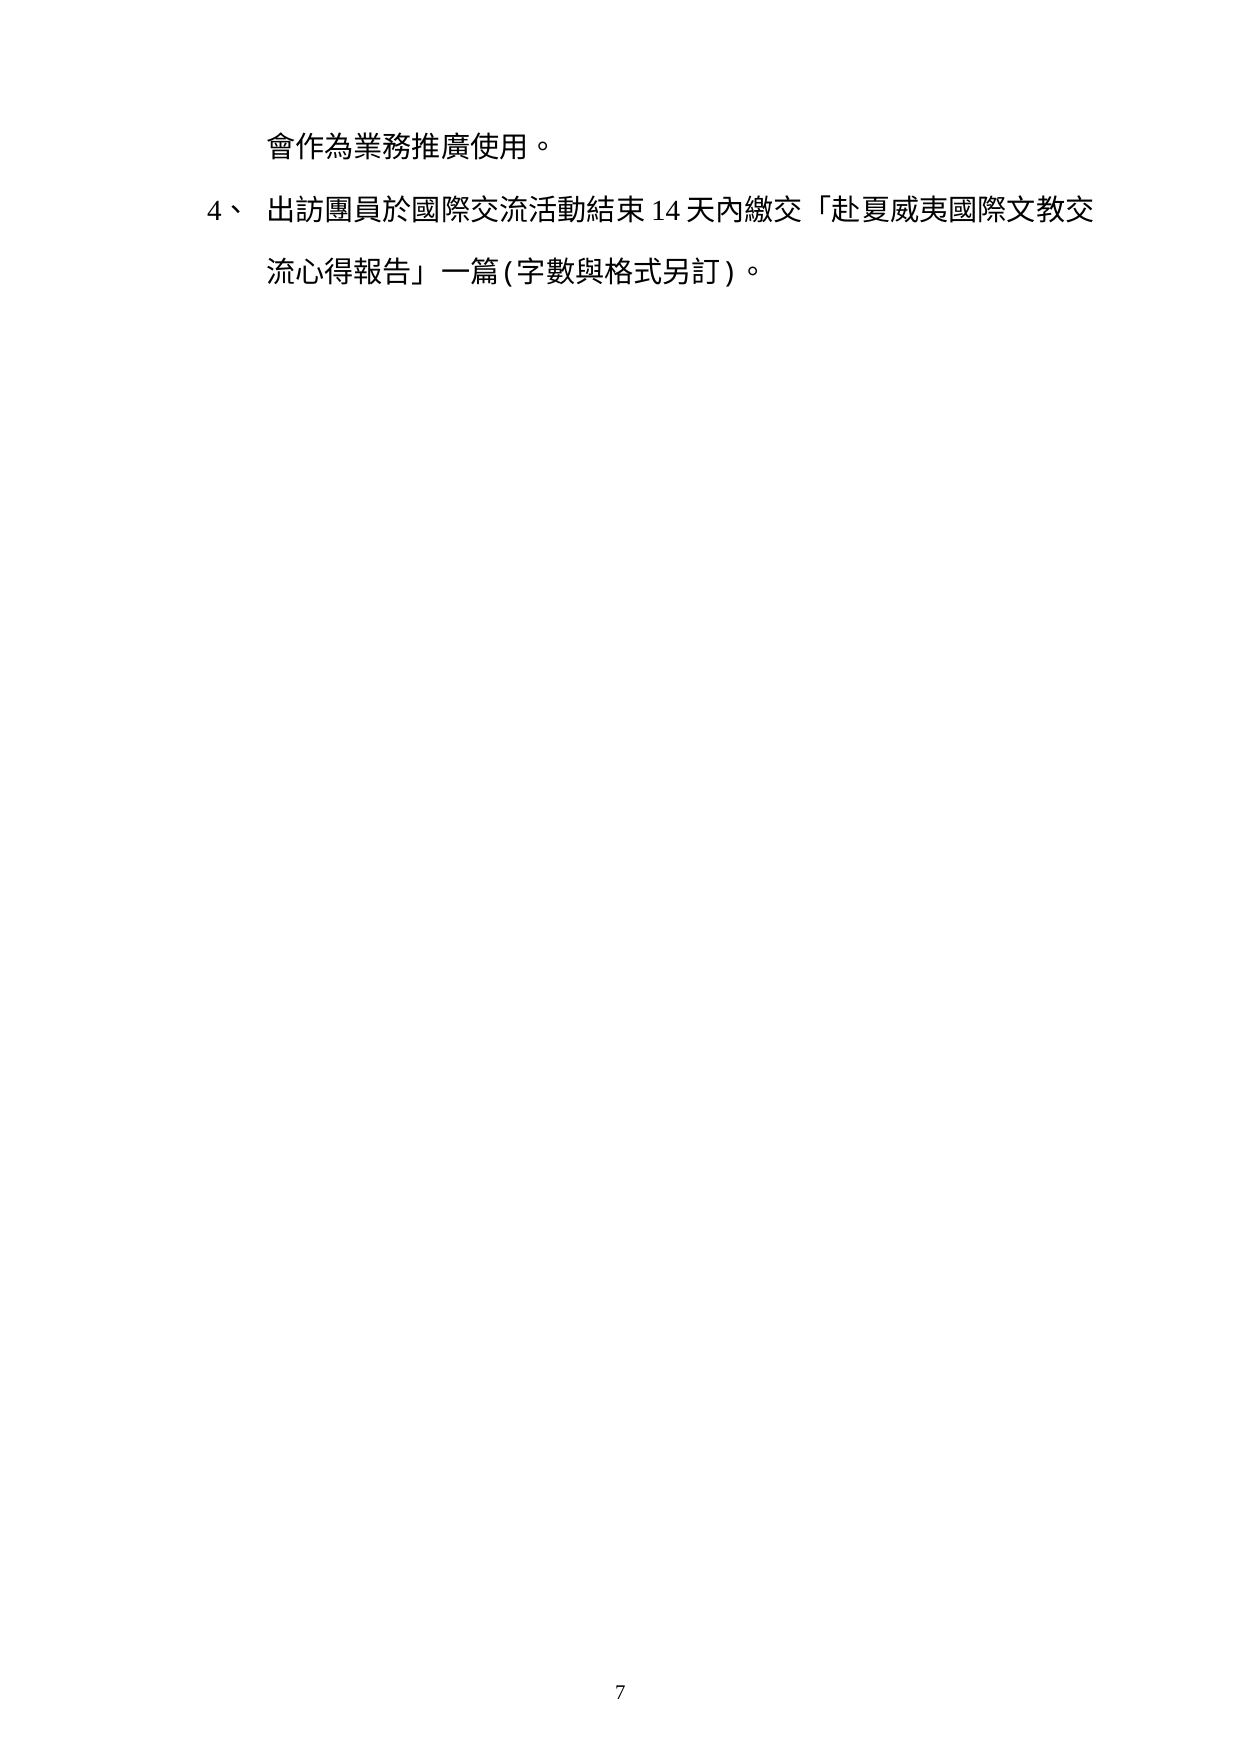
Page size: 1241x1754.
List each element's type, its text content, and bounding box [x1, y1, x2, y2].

list 會作為業務推廣使用。 [207, 103, 1107, 166]
list 出訪團員於國際交流活動結束14天內繳交「赴夏威夷國際文教交流心得報告」一篇(字數與格式另訂)。 [207, 166, 1107, 291]
